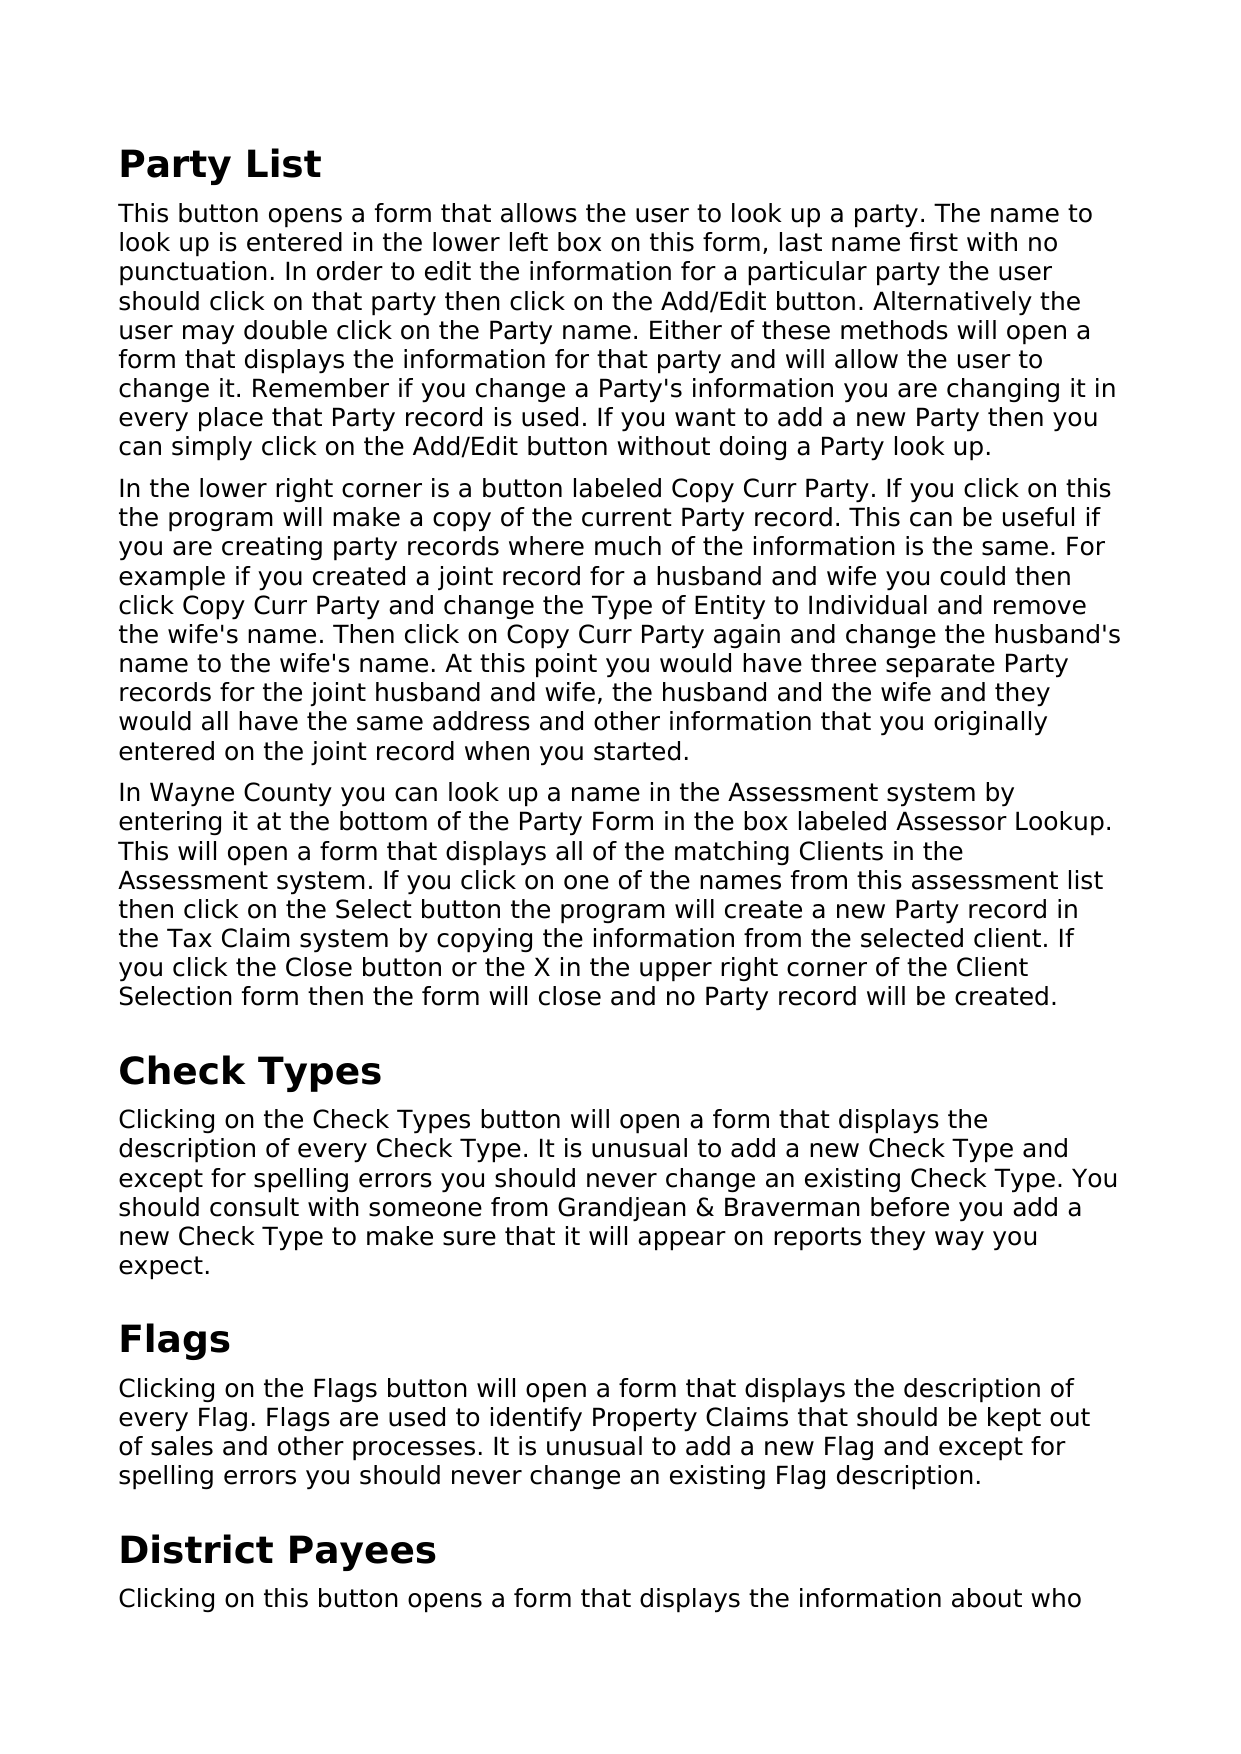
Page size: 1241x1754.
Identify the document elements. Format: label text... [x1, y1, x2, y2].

text Clicking on the Flags button will open a form that displays the description of every Flag. Flags are used to identify Property Claims that should be kept out of sales and other processes. It is unusual to add a new Flag and except for spelling errors you should never change an existing Flag description. [118, 1374, 1122, 1491]
subtitle Check Types [118, 1049, 1122, 1093]
text This button opens a form that allows the user to look up a party. The name to look up is entered in the lower left box on this form, last name first with no punctuation. In order to edit the information for a particular party the user should click on that party then click on the Add/Edit button. Alternatively the user may double click on the Party name. Either of these methods will open a form that displays the information for that party and will allow the user to change it. Remember if you change a Party's information you are changing it in every place that Party record is used. If you want to add a new Party then you can simply click on the Add/Edit button without doing a Party look up. [118, 199, 1122, 462]
subtitle Flags [118, 1318, 1122, 1362]
text In the lower right corner is a button labeled Copy Curr Party. If you click on this the program will make a copy of the current Party record. This can be useful if you are creating party records where much of the information is the same. For example if you created a joint record for a husband and wife you could then click Copy Curr Party and change the Type of Entity to Individual and remove the wife's name. Then click on Copy Curr Party again and change the husband's name to the wife's name. At this point you would have three separate Party records for the joint husband and wife, the husband and the wife and they would all have the same address and other information that you originally entered on the joint record when you started. [118, 474, 1122, 766]
text Clicking on this button opens a form that displays the information about who [118, 1584, 1122, 1613]
subtitle Party List [118, 143, 1122, 187]
subtitle District Payees [118, 1528, 1122, 1572]
text Clicking on the Check Types button will open a form that displays the description of every Check Type. It is unusual to add a new Check Type and except for spelling errors you should never change an existing Check Type. You should consult with someone from Grandjean & Braverman before you add a new Check Type to make sure that it will appear on reports they way you expect. [118, 1105, 1122, 1280]
text In Wayne County you can look up a name in the Assessment system by entering it at the bottom of the Party Form in the box labeled Assessor Lookup. This will open a form that displays all of the matching Clients in the Assessment system. If you click on one of the names from this assessment list then click on the Select button the program will create a new Party record in the Tax Claim system by copying the information from the selected client. If you click the Close button or the X in the upper right corner of the Client Selection form then the form will close and no Party record will be created. [118, 778, 1122, 1012]
